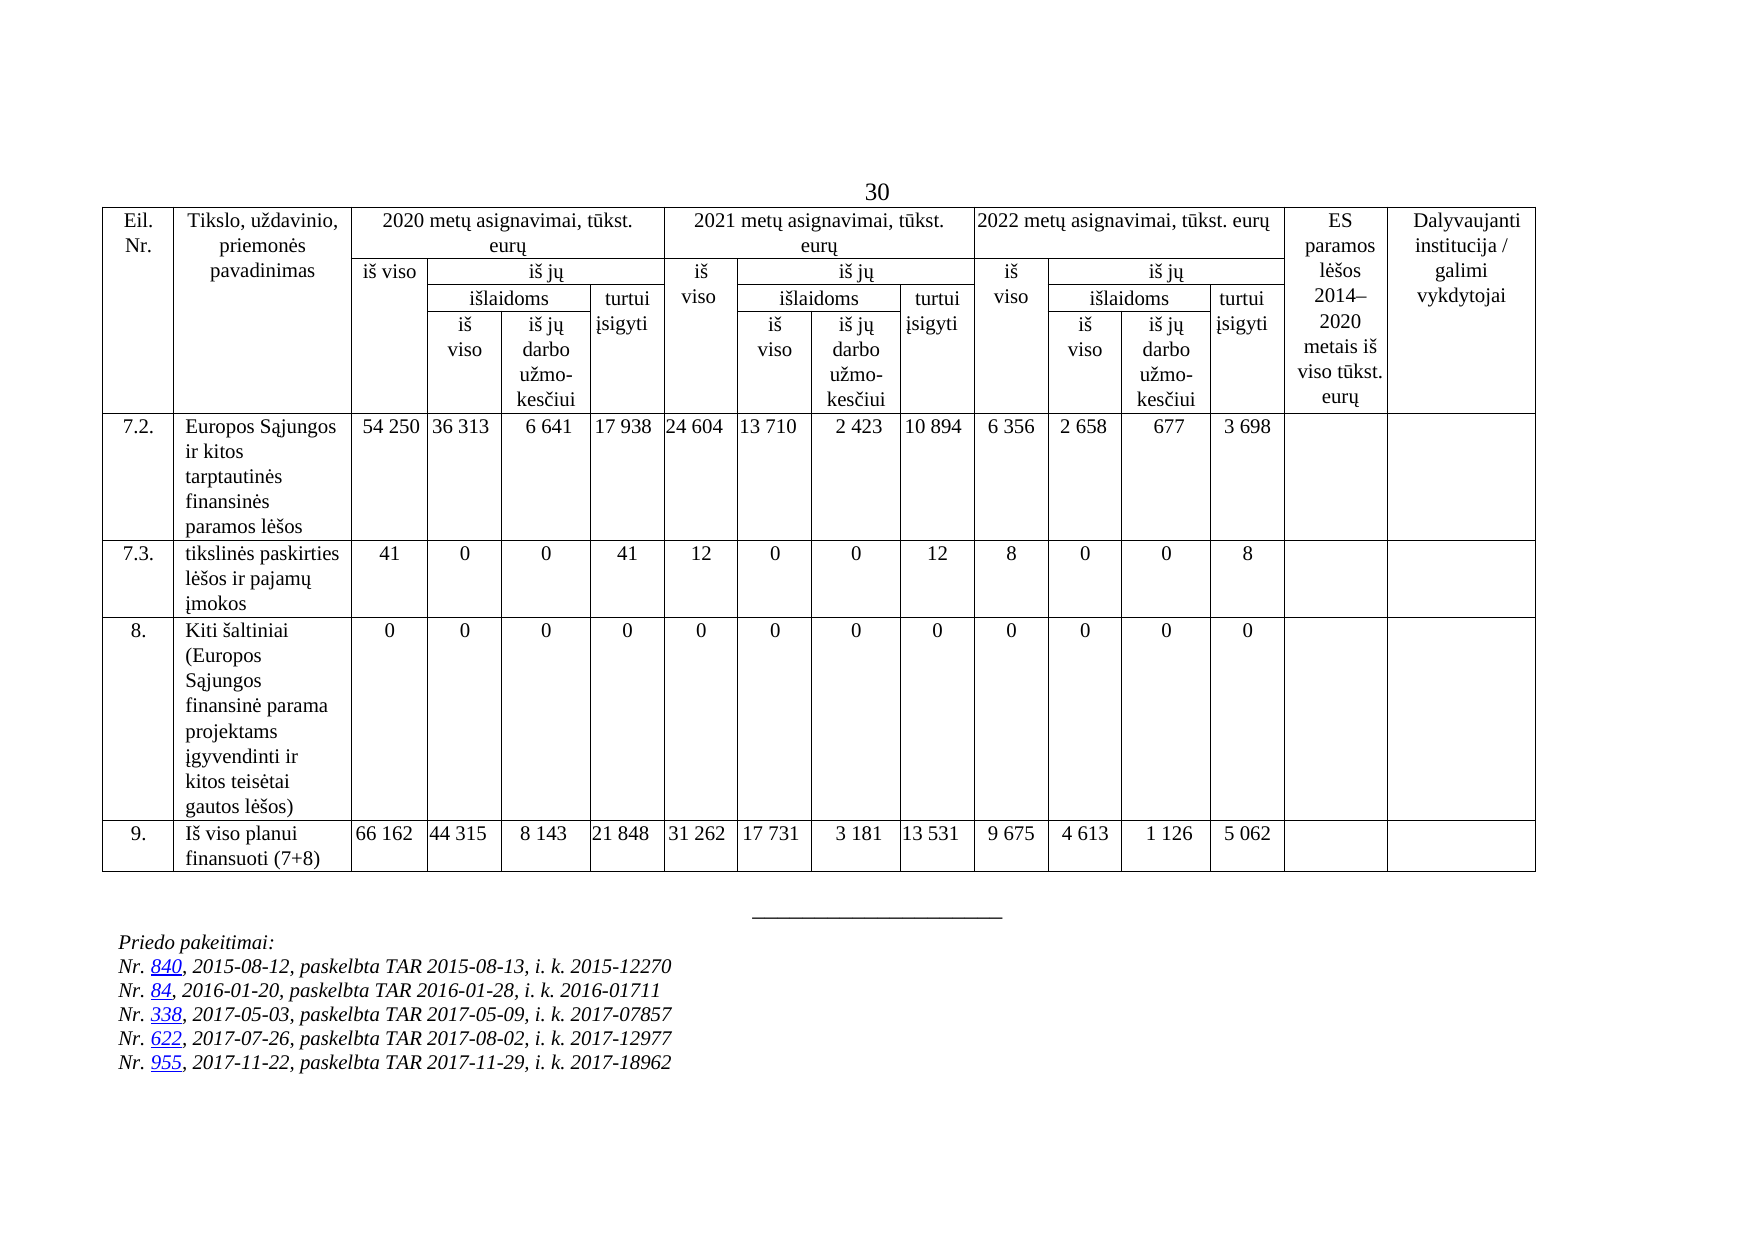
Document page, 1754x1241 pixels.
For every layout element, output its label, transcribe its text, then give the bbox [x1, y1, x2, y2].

table_cell 21 848 [591, 821, 664, 871]
table_cell išlaidoms [428, 285, 590, 311]
table_cell 7.2. [103, 414, 173, 540]
table_cell 12 [665, 541, 737, 617]
table_cell turtui įsigyti [901, 285, 974, 412]
table_cell [1388, 541, 1535, 617]
table_cell 0 [812, 541, 900, 617]
table_cell 0 [591, 618, 664, 819]
table_cell 41 [352, 541, 427, 617]
table_cell 0 [901, 618, 974, 819]
table_cell 0 [1049, 618, 1121, 819]
table_cell 8 [1211, 541, 1284, 617]
table_header Dalyvaujanti institucija / galimi vykdytojai [1388, 208, 1535, 412]
table_cell 54 250 [352, 414, 427, 540]
table_cell 0 [1122, 541, 1210, 617]
table_cell išlaidoms [1049, 285, 1210, 311]
table_cell 0 [502, 618, 590, 819]
table_cell 0 [665, 618, 737, 819]
table_cell 9 675 [975, 821, 1048, 871]
table_cell 8. [103, 618, 173, 819]
table_cell [1285, 821, 1387, 871]
text Nr. 840, 2015-08-12, paskelbta TAR 2015-08-13, i. k. 2015-12270 [118, 954, 1636, 978]
table_header Tikslo, uždavinio, priemonės pavadinimas [174, 208, 351, 412]
table_cell 17 938 [591, 414, 664, 540]
table_header ES paramos lėšos 2014–2020 metais iš viso tūkst. eurų [1285, 208, 1387, 412]
table_cell 12 [901, 541, 974, 617]
table_cell Kiti šaltiniai (Europos Sąjungos finansinė parama projektams įgyvendinti ir kitos teisėtai gautos lėšos) [174, 618, 351, 819]
table_cell 2 658 [1049, 414, 1121, 540]
table_cell 0 [975, 618, 1048, 819]
table_cell 0 [738, 618, 811, 819]
table_cell 1 126 [1122, 821, 1210, 871]
table_cell turtui įsigyti [1211, 285, 1284, 412]
table_cell iš jų darbo užmo-kesčiui [812, 312, 900, 412]
table_cell 3 698 [1211, 414, 1284, 540]
table_cell iš viso [975, 259, 1048, 412]
table_cell 3 181 [812, 821, 900, 871]
table_cell iš jų darbo užmo-kesčiui [1122, 312, 1210, 412]
table_cell iš jų [428, 259, 664, 284]
table_cell tikslinės paskirties lėšos ir pajamų įmokos [174, 541, 351, 617]
table_header 2021 metų asignavimai, tūkst. eurų [665, 208, 974, 258]
table_cell iš viso [738, 312, 811, 412]
text Nr. 622, 2017-07-26, paskelbta TAR 2017-08-02, i. k. 2017-12977 [118, 1026, 1636, 1050]
table_cell 0 [1211, 618, 1284, 819]
table_cell 13 710 [738, 414, 811, 540]
text Nr. 84, 2016-01-20, paskelbta TAR 2016-01-28, i. k. 2016-01711 [118, 978, 1636, 1002]
table_cell [1388, 821, 1535, 871]
table_cell 6 356 [975, 414, 1048, 540]
table_cell turtui įsigyti [591, 285, 664, 412]
table_cell 0 [1122, 618, 1210, 819]
text Nr. 955, 2017-11-22, paskelbta TAR 2017-11-29, i. k. 2017-18962 [118, 1050, 1636, 1074]
table_cell [1388, 414, 1535, 540]
table_cell 0 [428, 618, 501, 819]
table_cell 8 143 [502, 821, 590, 871]
table_cell 17 731 [738, 821, 811, 871]
table_cell [1285, 541, 1387, 617]
table_cell iš jų darbo užmo-kesčiui [502, 312, 590, 412]
table_cell 2 423 [812, 414, 900, 540]
text Nr. 338, 2017-05-03, paskelbta TAR 2017-05-09, i. k. 2017-07857 [118, 1002, 1636, 1026]
table_cell 13 531 [901, 821, 974, 871]
table_cell [1285, 618, 1387, 819]
table_cell išlaidoms [738, 285, 900, 311]
table_cell 36 313 [428, 414, 501, 540]
table_cell 0 [1049, 541, 1121, 617]
table_cell 677 [1122, 414, 1210, 540]
table_cell iš viso [428, 312, 501, 412]
table_cell 44 315 [428, 821, 501, 871]
table_cell iš jų [1049, 259, 1284, 284]
table_cell 24 604 [665, 414, 737, 540]
table_cell [1285, 414, 1387, 540]
table_cell 4 613 [1049, 821, 1121, 871]
table_header 2022 metų asignavimai, tūkst. eurų [975, 208, 1284, 258]
table_cell 6 641 [502, 414, 590, 540]
table_cell 0 [502, 541, 590, 617]
table_cell Europos Sąjungos ir kitos tarptautinės finansinės paramos lėšos [174, 414, 351, 540]
table_cell 31 262 [665, 821, 737, 871]
table_cell 41 [591, 541, 664, 617]
table_cell 9. [103, 821, 173, 871]
text –––––––––––––––––––– [118, 901, 1636, 929]
table_header Eil. Nr. [103, 208, 173, 412]
table_header 2020 metų asignavimai, tūkst. eurų [352, 208, 664, 258]
table_cell iš jų [738, 259, 974, 284]
table_cell 7.3. [103, 541, 173, 617]
table_cell 8 [975, 541, 1048, 617]
table_cell 10 894 [901, 414, 974, 540]
table_cell 0 [812, 618, 900, 819]
table_cell 0 [738, 541, 811, 617]
table_cell 0 [352, 618, 427, 819]
table_cell Iš viso planui finansuoti (7+8) [174, 821, 351, 871]
table_cell iš viso [665, 259, 737, 412]
table_cell [1388, 618, 1535, 819]
table_cell iš viso [1049, 312, 1121, 412]
table_cell 66 162 [352, 821, 427, 871]
text Priedo pakeitimai: [118, 929, 1636, 954]
table_cell iš viso [352, 259, 427, 412]
table_cell 0 [428, 541, 501, 617]
table_cell 5 062 [1211, 821, 1284, 871]
